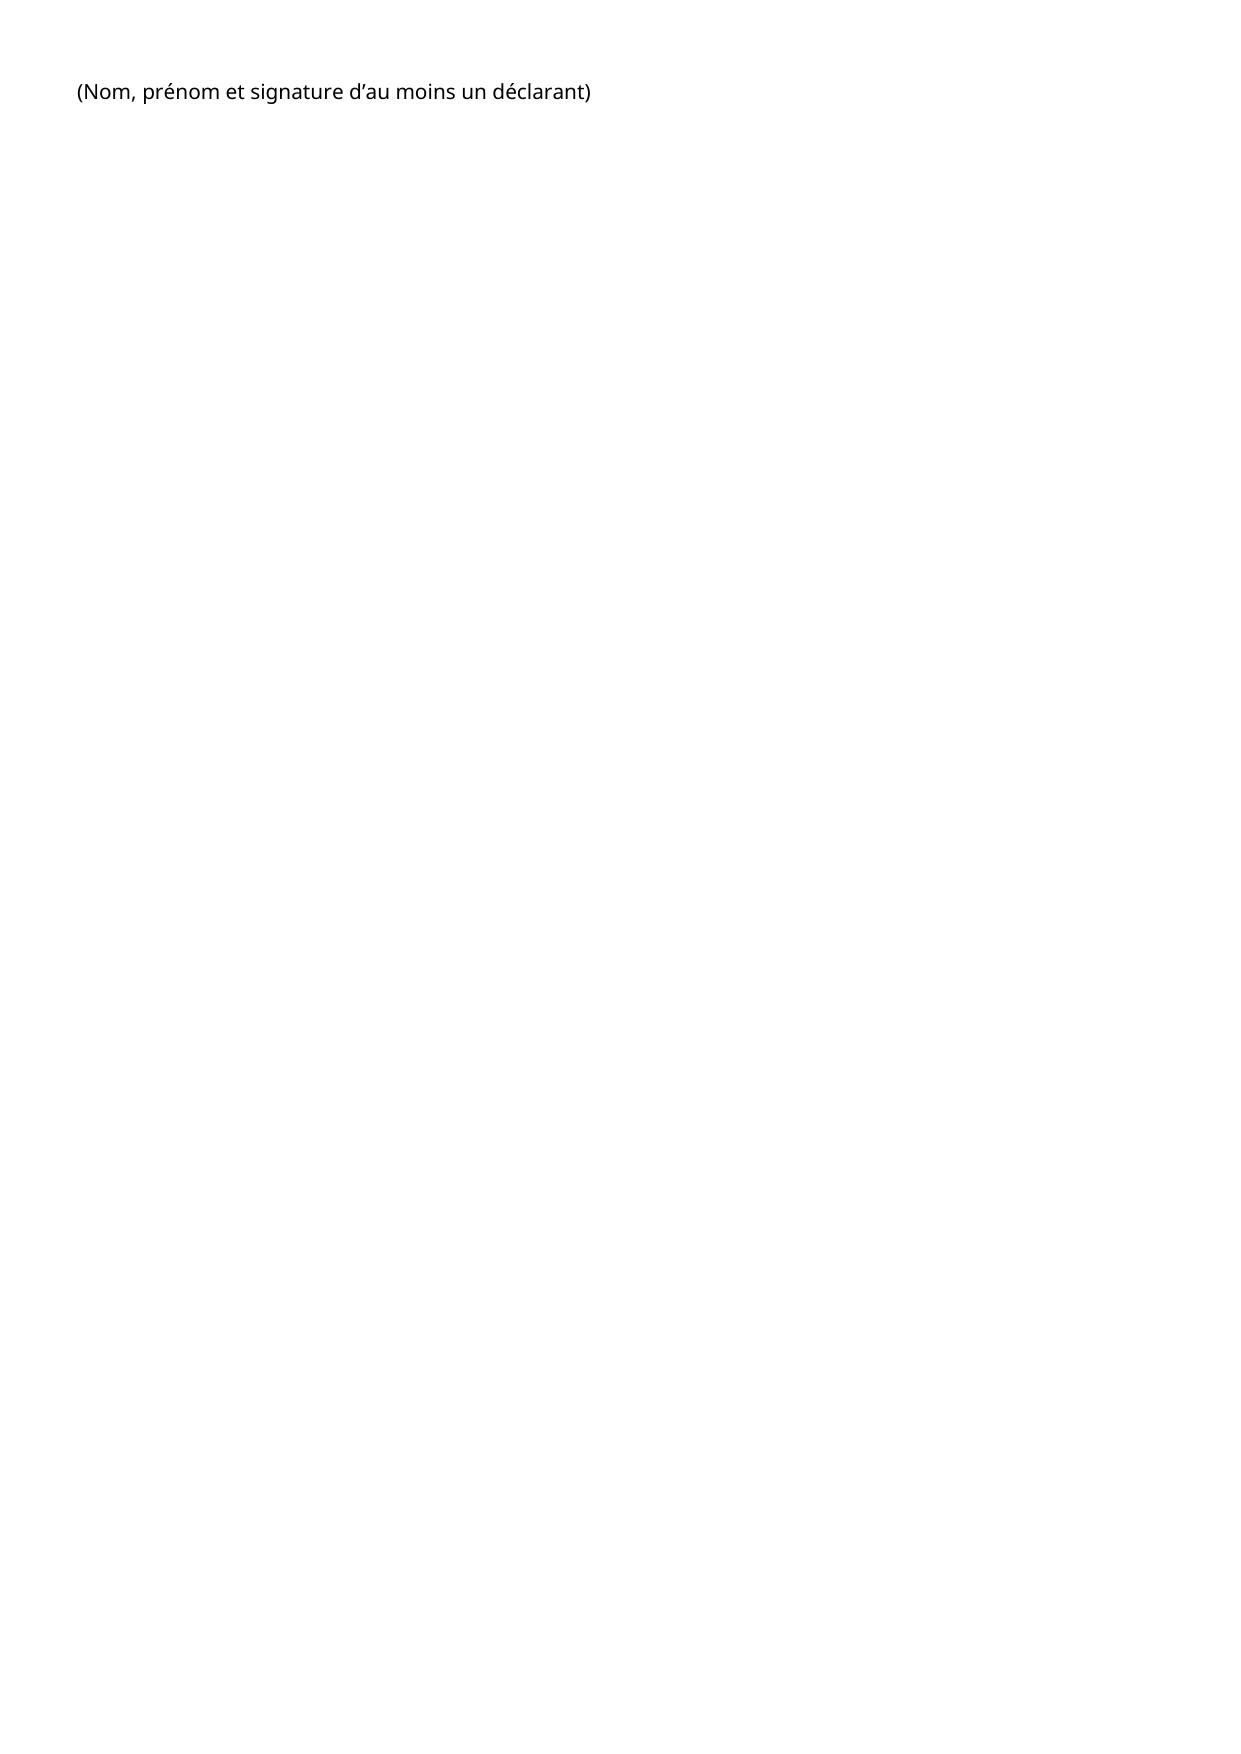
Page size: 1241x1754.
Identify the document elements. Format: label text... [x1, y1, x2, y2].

text (Nom, prénom et signature d’au moins un déclarant) [77, 77, 1164, 105]
